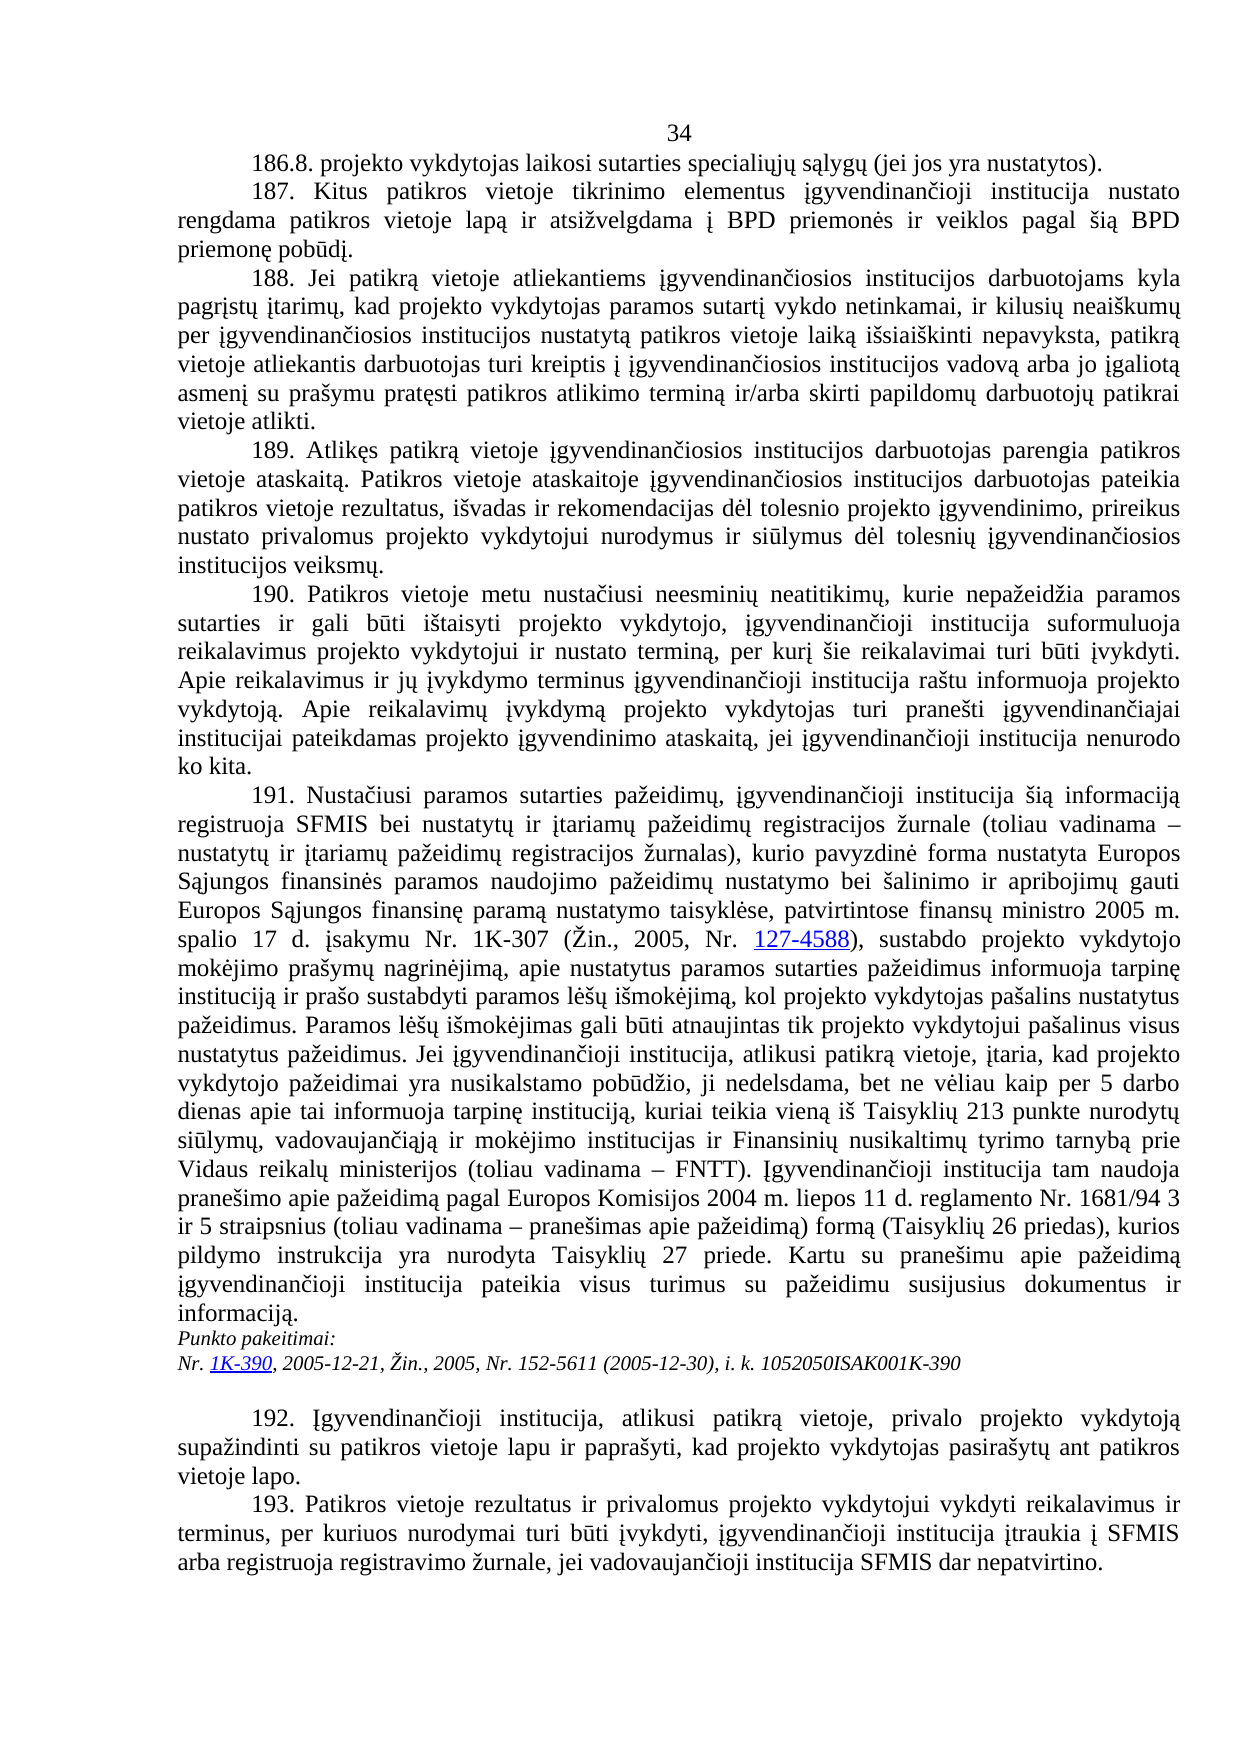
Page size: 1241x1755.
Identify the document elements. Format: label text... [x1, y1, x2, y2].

text 188. Jei patikrą vietoje atliekantiems įgyvendinančiosios institucijos darbuotojams kyla pagrįstų įtarimų, kad projekto vykdytojas paramos sutartį vykdo netinkamai, ir kilusių neaiškumų per įgyvendinančiosios institucijos nustatytą patikros vietoje laiką išsiaiškinti nepavyksta, patikrą vietoje atliekantis darbuotojas turi kreiptis į įgyvendinančiosios institucijos vadovą arba jo įgaliotą asmenį su prašymu pratęsti patikros atlikimo terminą ir/arba skirti papildomų darbuotojų patikrai vietoje atlikti. [177, 263, 1181, 435]
text Punkto pakeitimai: [177, 1326, 1181, 1350]
text 193. Patikros vietoje rezultatus ir privalomus projekto vykdytojui vykdyti reikalavimus ir terminus, per kuriuos nurodymai turi būti įvykdyti, įgyvendinančioji institucija įtraukia į SFMIS arba registruoja registravimo žurnale, jei vadovaujančioji institucija SFMIS dar nepatvirtino. [177, 1489, 1181, 1576]
text 186.8. projekto vykdytojas laikosi sutarties specialiųjų sąlygų (jei jos yra nustatytos). [177, 148, 1181, 176]
text 189. Atlikęs patikrą vietoje įgyvendinančiosios institucijos darbuotojas parengia patikros vietoje ataskaitą. Patikros vietoje ataskaitoje įgyvendinančiosios institucijos darbuotojas pateikia patikros vietoje rezultatus, išvadas ir rekomendacijas dėl tolesnio projekto įgyvendinimo, prireikus nustato privalomus projekto vykdytojui nurodymus ir siūlymus dėl tolesnių įgyvendinančiosios institucijos veiksmų. [177, 435, 1181, 579]
text 191. Nustačiusi paramos sutarties pažeidimų, įgyvendinančioji institucija šią informaciją registruoja SFMIS bei nustatytų ir įtariamų pažeidimų registracijos žurnale (toliau vadinama – nustatytų ir įtariamų pažeidimų registracijos žurnalas), kurio pavyzdinė forma nustatyta Europos Sąjungos finansinės paramos naudojimo pažeidimų nustatymo bei šalinimo ir apribojimų gauti Europos Sąjungos finansinę paramą nustatymo taisyklėse, patvirtintose finansų ministro 2005 m. spalio 17 d. įsakymu Nr. 1K-307 (Žin., 2005, Nr. 127-4588), sustabdo projekto vykdytojo mokėjimo prašymų nagrinėjimą, apie nustatytus paramos sutarties pažeidimus informuoja tarpinę instituciją ir prašo sustabdyti paramos lėšų išmokėjimą, kol projekto vykdytojas pašalins nustatytus pažeidimus. Paramos lėšų išmokėjimas gali būti atnaujintas tik projekto vykdytojui pašalinus visus nustatytus pažeidimus. Jei įgyvendinančioji institucija, atlikusi patikrą vietoje, įtaria, kad projekto vykdytojo pažeidimai yra nusikalstamo pobūdžio, ji nedelsdama, bet ne vėliau kaip per 5 darbo dienas apie tai informuoja tarpinę instituciją, kuriai teikia vieną iš Taisyklių 213 punkte nurodytų siūlymų, vadovaujančiąją ir mokėjimo institucijas ir Finansinių nusikaltimų tyrimo tarnybą prie Vidaus reikalų ministerijos (toliau vadinama – FNTT). Įgyvendinančioji institucija tam naudoja pranešimo apie pažeidimą pagal Europos Komisijos 2004 m. liepos 11 d. reglamento Nr. 1681/94 3 ir 5 straipsnius (toliau vadinama – pranešimas apie pažeidimą) formą (Taisyklių 26 priedas), kurios pildymo instrukcija yra nurodyta Taisyklių 27 priede. Kartu su pranešimu apie pažeidimą įgyvendinančioji institucija pateikia visus turimus su pažeidimu susijusius dokumentus ir informaciją. [177, 780, 1181, 1326]
text 192. Įgyvendinančioji institucija, atlikusi patikrą vietoje, privalo projekto vykdytoją supažindinti su patikros vietoje lapu ir paprašyti, kad projekto vykdytojas pasirašytų ant patikros vietoje lapo. [177, 1403, 1181, 1489]
text 190. Patikros vietoje metu nustačiusi neesminių neatitikimų, kurie nepažeidžia paramos sutarties ir gali būti ištaisyti projekto vykdytojo, įgyvendinančioji institucija suformuluoja reikalavimus projekto vykdytojui ir nustato terminą, per kurį šie reikalavimai turi būti įvykdyti. Apie reikalavimus ir jų įvykdymo terminus įgyvendinančioji institucija raštu informuoja projekto vykdytoją. Apie reikalavimų įvykdymą projekto vykdytojas turi pranešti įgyvendinančiajai institucijai pateikdamas projekto įgyvendinimo ataskaitą, jei įgyvendinančioji institucija nenurodo ko kita. [177, 579, 1181, 780]
text Nr. 1K-390, 2005-12-21, Žin., 2005, Nr. 152-5611 (2005-12-30), i. k. 1052050ISAK001K-390 [177, 1350, 1181, 1374]
text 187. Kitus patikros vietoje tikrinimo elementus įgyvendinančioji institucija nustato rengdama patikros vietoje lapą ir atsižvelgdama į BPD priemonės ir veiklos pagal šią BPD priemonę pobūdį. [177, 176, 1181, 263]
